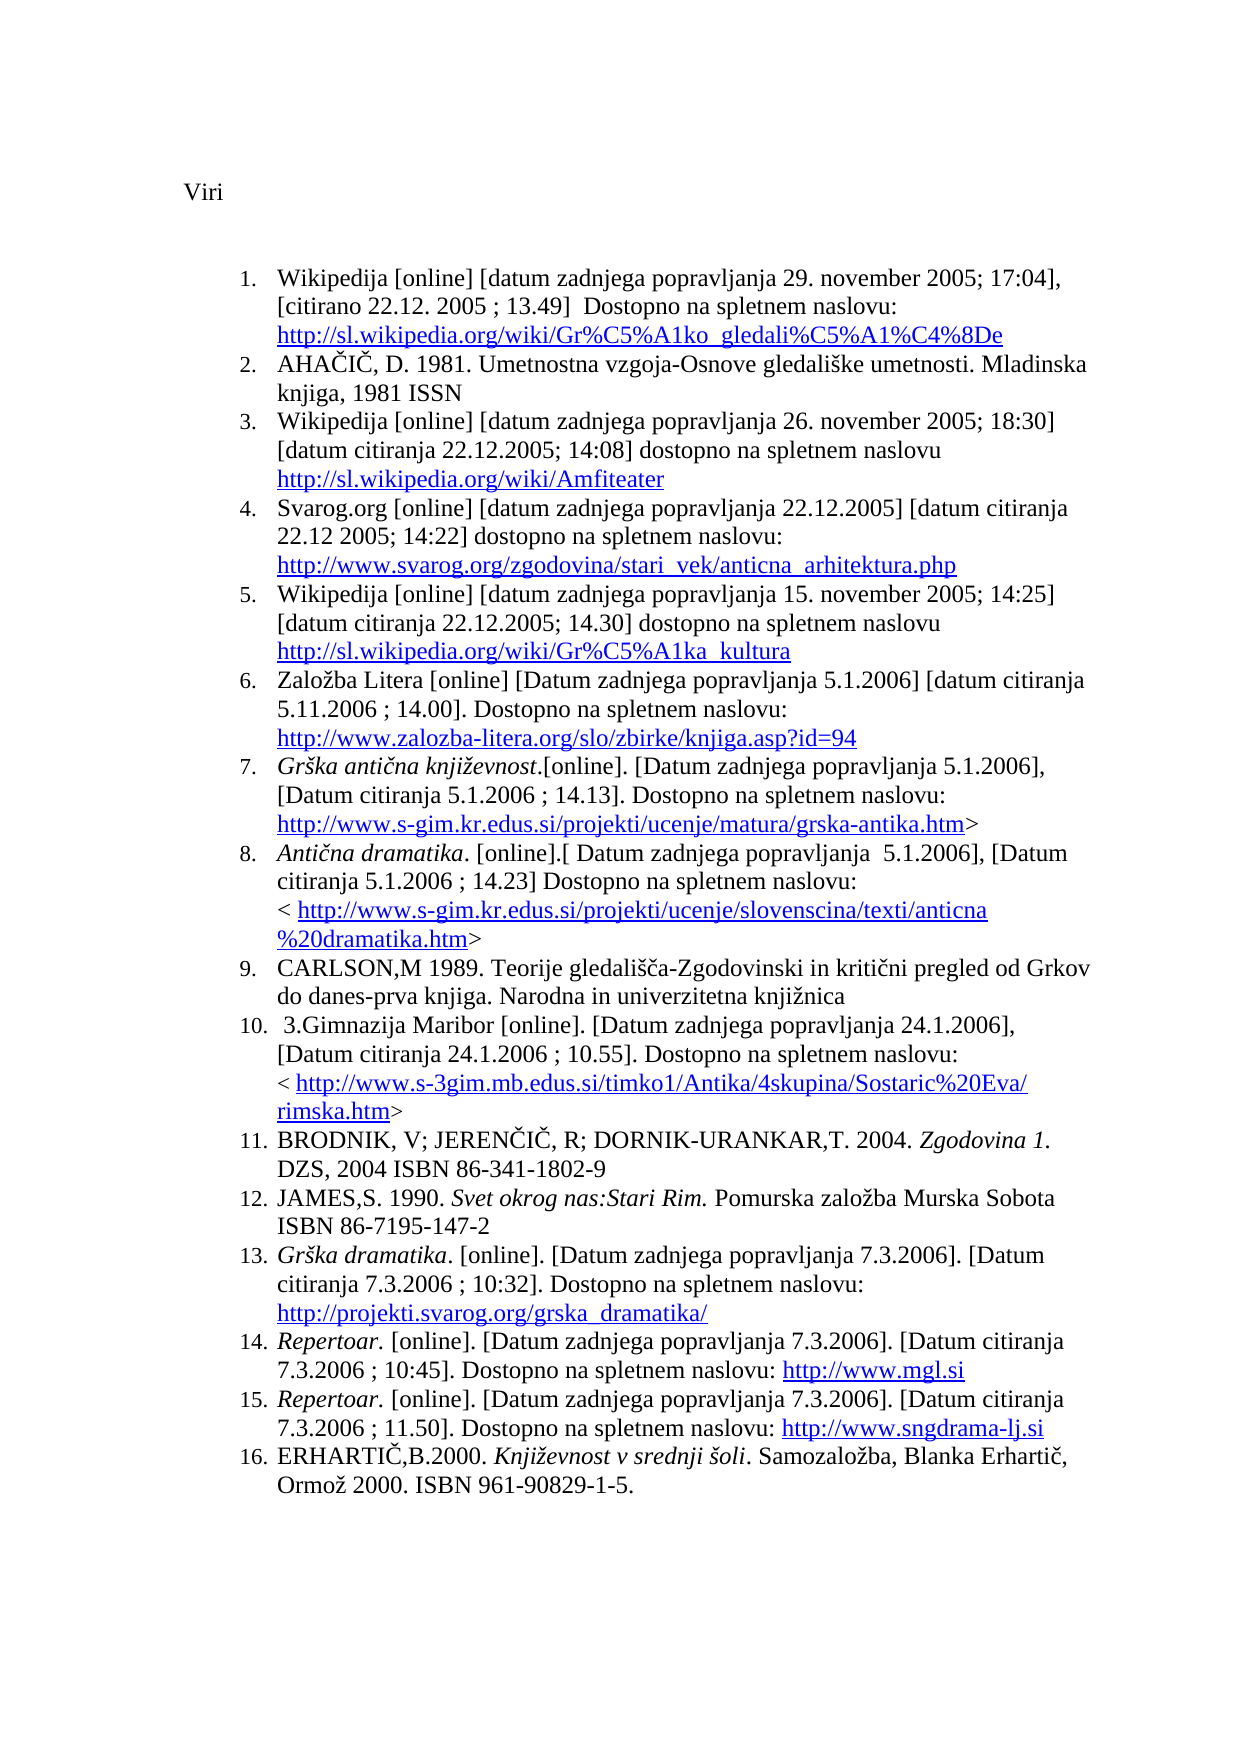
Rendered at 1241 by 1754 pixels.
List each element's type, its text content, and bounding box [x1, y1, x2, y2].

list 3.Gimnazija Maribor [online]. [Datum zadnjega popravljanja 24.1.2006], [Datum citiranja 24.1.2006 ; 10.55]. Dostopno na spletnem naslovu: < http://www.s-3gim.mb.edus.si/timko1/Antika/4skupina/Sostaric%20Eva/rimska.htm> [239, 1010, 1092, 1125]
list Wikipedija [online] [datum zadnjega popravljanja 29. november 2005; 17:04], [citirano 22.12. 2005 ; 13.49] Dostopno na spletnem naslovu: http://sl.wikipedia.org/wiki/Gr%C5%A1ko_gledali%C5%A1%C4%8De [239, 263, 1092, 349]
list JAMES,S. 1990. Svet okrog nas:Stari Rim. Pomurska založba Murska Sobota ISBN 86-7195-147-2 [239, 1183, 1092, 1240]
list BRODNIK, V; JERENČIČ, R; DORNIK-URANKAR,T. 2004. Zgodovina 1. DZS, 2004 ISBN 86-341-1802-9 [239, 1125, 1092, 1183]
list Wikipedija [online] [datum zadnjega popravljanja 15. november 2005; 14:25] [datum citiranja 22.12.2005; 14.30] dostopno na spletnem naslovu http://sl.wikipedia.org/wiki/Gr%C5%A1ka_kultura [239, 579, 1092, 665]
list Antična dramatika. [online].[ Datum zadnjega popravljanja 5.1.2006], [Datum citiranja 5.1.2006 ; 14.23] Dostopno na spletnem naslovu: < http://www.s-gim.kr.edus.si/projekti/ucenje/slovenscina/texti/anticna%20dramatika.htm> [239, 838, 1092, 953]
list AHAČIČ, D. 1981. Umetnostna vzgoja-Osnove gledališke umetnosti. Mladinska knjiga, 1981 ISSN [239, 349, 1092, 406]
list Repertoar. [online]. [Datum zadnjega popravljanja 7.3.2006]. [Datum citiranja 7.3.2006 ; 10:45]. Dostopno na spletnem naslovu: http://www.mgl.si [239, 1326, 1092, 1384]
list Svarog.org [online] [datum zadnjega popravljanja 22.12.2005] [datum citiranja 22.12 2005; 14:22] dostopno na spletnem naslovu: http://www.svarog.org/zgodovina/stari_vek/anticna_arhitektura.php [239, 493, 1092, 579]
list Založba Litera [online] [Datum zadnjega popravljanja 5.1.2006] [datum citiranja 5.11.2006 ; 14.00]. Dostopno na spletnem naslovu: http://www.zalozba-litera.org/slo/zbirke/knjiga.asp?id=94 [239, 665, 1092, 751]
text Viri [183, 177, 1092, 206]
list Repertoar. [online]. [Datum zadnjega popravljanja 7.3.2006]. [Datum citiranja 7.3.2006 ; 11.50]. Dostopno na spletnem naslovu: http://www.sngdrama-lj.si [239, 1384, 1092, 1441]
list CARLSON,M 1989. Teorije gledališča-Zgodovinski in kritični pregled od Grkov do danes-prva knjiga. Narodna in univerzitetna knjižnica [239, 953, 1092, 1010]
list Wikipedija [online] [datum zadnjega popravljanja 26. november 2005; 18:30] [datum citiranja 22.12.2005; 14:08] dostopno na spletnem naslovu http://sl.wikipedia.org/wiki/Amfiteater [239, 406, 1092, 493]
list Grška antična književnost.[online]. [Datum zadnjega popravljanja 5.1.2006], [Datum citiranja 5.1.2006 ; 14.13]. Dostopno na spletnem naslovu: http://www.s-gim.kr.edus.si/projekti/ucenje/matura/grska-antika.htm> [239, 751, 1092, 838]
list Grška dramatika. [online]. [Datum zadnjega popravljanja 7.3.2006]. [Datum citiranja 7.3.2006 ; 10:32]. Dostopno na spletnem naslovu: http://projekti.svarog.org/grska_dramatika/ [239, 1240, 1092, 1326]
list ERHARTIČ,B.2000. Književnost v srednji šoli. Samozaložba, Blanka Erhartič, Ormož 2000. ISBN 961-90829-1-5. [239, 1441, 1092, 1499]
